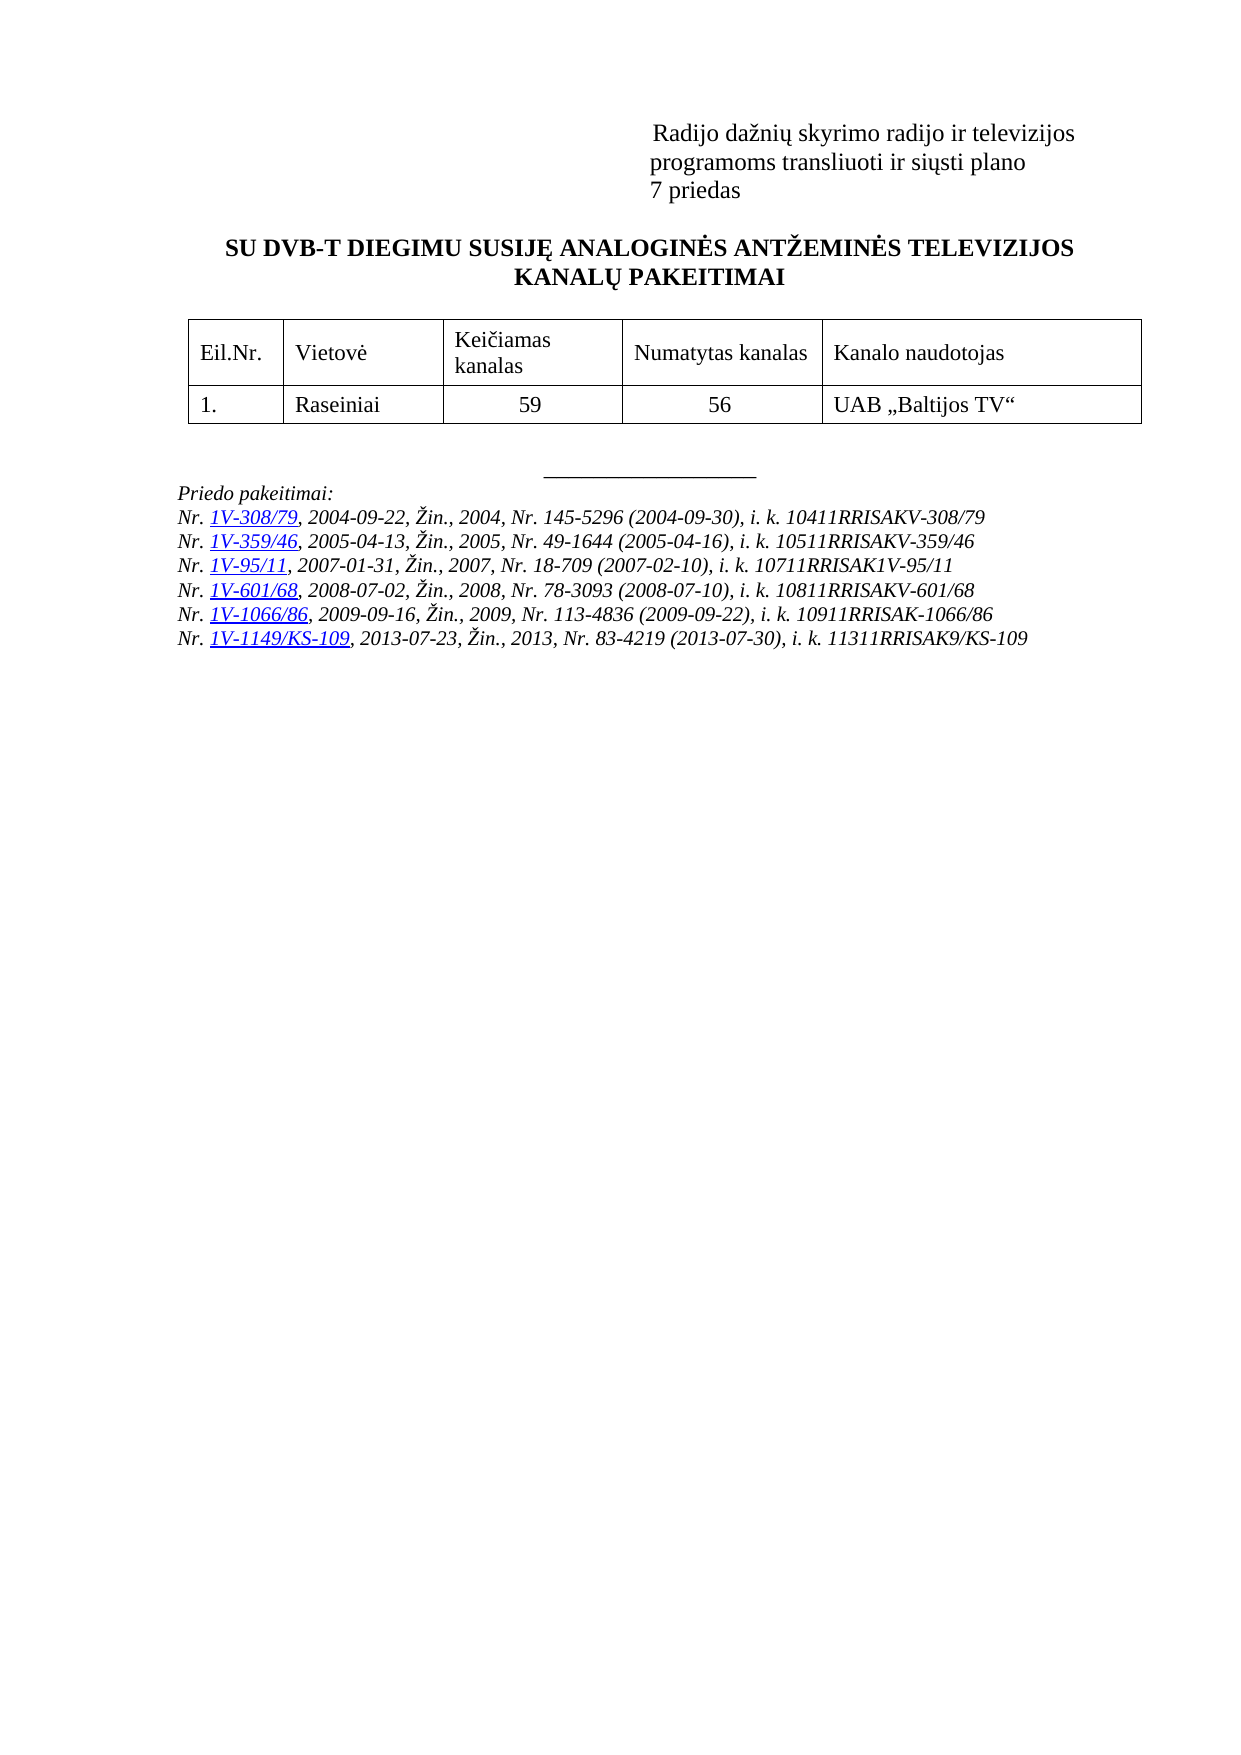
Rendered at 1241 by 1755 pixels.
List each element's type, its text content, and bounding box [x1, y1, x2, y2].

table_cell 59 [444, 386, 622, 423]
text 7 priedas [649, 176, 1122, 204]
text Nr. 1V-1066/86, 2009-09-16, Žin., 2009, Nr. 113-4836 (2009-09-22), i. k. 10911RRISAK-1066/86 [177, 602, 1122, 626]
table_header Vietovė [284, 320, 443, 384]
text Nr. 1V-95/11, 2007-01-31, Žin., 2007, Nr. 18-709 (2007-02-10), i. k. 10711RRISAK1V-95/11 [177, 553, 1122, 577]
text Nr. 1V-601/68, 2008-07-02, Žin., 2008, Nr. 78-3093 (2008-07-10), i. k. 10811RRISAKV-601/68 [177, 577, 1122, 602]
text Nr. 1V-359/46, 2005-04-13, Žin., 2005, Nr. 49-1644 (2005-04-16), i. k. 10511RRISAKV-359/46 [177, 529, 1122, 553]
table_cell Raseiniai [284, 386, 443, 423]
text programoms transliuoti ir siųsti plano [649, 147, 1122, 176]
text Nr. 1V-308/79, 2004-09-22, Žin., 2004, Nr. 145-5296 (2004-09-30), i. k. 10411RRISAKV-308/79 [177, 505, 1122, 529]
text SU DVB-T DIEGIMU SUSIJĘ ANALOGINĖS ANTŽEMINĖS TELEVIZIJOS KANALŲ PAKEITIMAI [177, 233, 1122, 291]
table_cell 56 [623, 386, 822, 423]
text Radijo dažnių skyrimo radijo ir televizijos [652, 118, 1122, 147]
table_cell UAB „Baltijos TV“ [823, 386, 1141, 423]
text Nr. 1V-1149/KS-109, 2013-07-23, Žin., 2013, Nr. 83-4219 (2013-07-30), i. k. 11311RRISAK9/KS-109 [177, 626, 1122, 650]
table_header Numatytas kanalas [623, 320, 822, 384]
table_cell 1. [189, 386, 283, 423]
table_header Keičiamas kanalas [444, 320, 622, 384]
table_header Eil.Nr. [189, 320, 283, 384]
table_header Kanalo naudotojas [823, 320, 1141, 384]
text Priedo pakeitimai: [177, 481, 1122, 505]
text _________________ [177, 452, 1122, 481]
